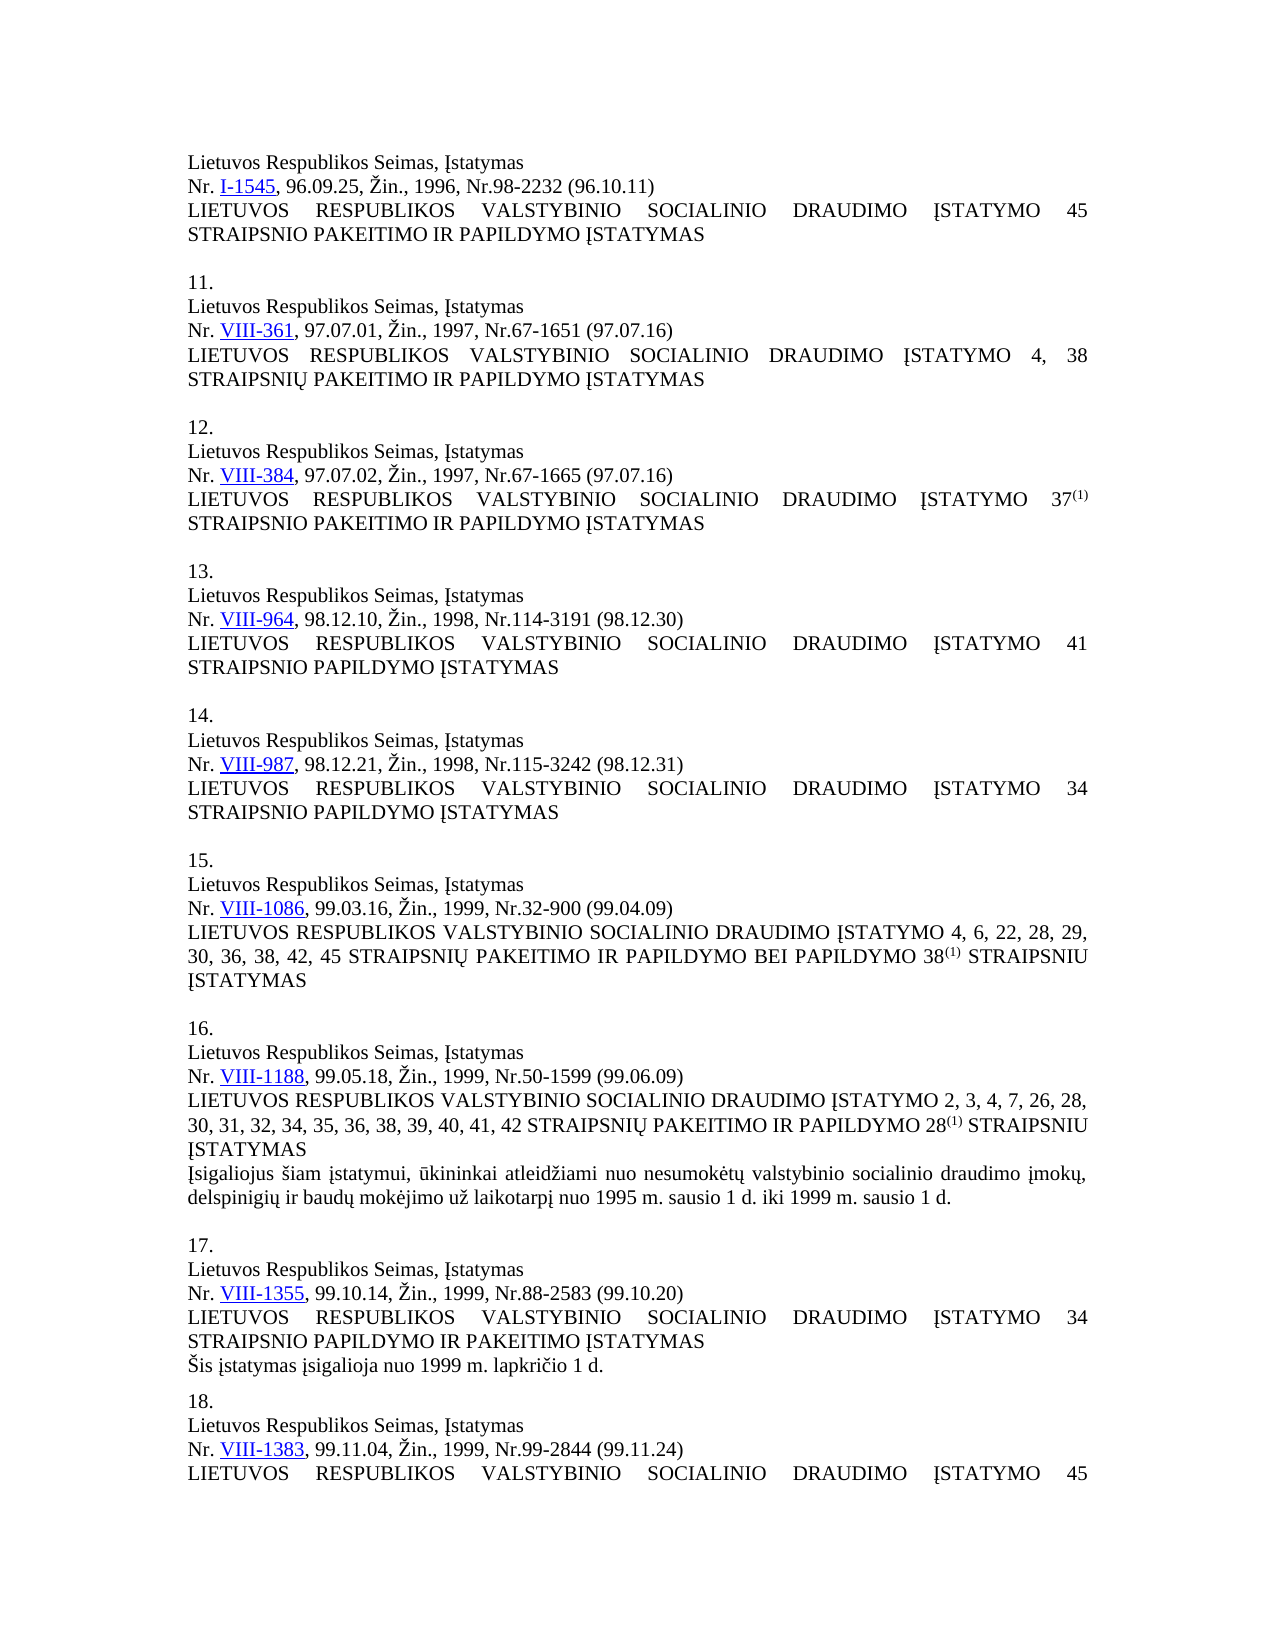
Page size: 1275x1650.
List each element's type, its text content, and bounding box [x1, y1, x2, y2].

text Lietuvos Respublikos Seimas, Įstatymas [187, 872, 1088, 896]
text Nr. VIII-1086, 99.03.16, Žin., 1999, Nr.32-900 (99.04.09) [187, 896, 1088, 920]
text Nr. VIII-361, 97.07.01, Žin., 1997, Nr.67-1651 (97.07.16) [187, 318, 1088, 342]
text LIETUVOS RESPUBLIKOS VALSTYBINIO SOCIALINIO DRAUDIMO ĮSTATYMO 2, 3, 4, 7, 26, 28, 30, 31, 32, 34, 35, 36, 38, 39, 40, 41, 42 STRAIPSNIŲ PAKEITIMO IR PAPILDYMO 28(1) STRAIPSNIU ĮSTATYMAS [187, 1088, 1088, 1161]
text Nr. VIII-1383, 99.11.04, Žin., 1999, Nr.99-2844 (99.11.24) [187, 1437, 1088, 1461]
text Lietuvos Respublikos Seimas, Įstatymas [187, 294, 1088, 318]
text Lietuvos Respublikos Seimas, Įstatymas [187, 1413, 1088, 1437]
text Įsigaliojus šiam įstatymui, ūkininkai atleidžiami nuo nesumokėtų valstybinio socialinio draudimo įmokų, delspinigių ir baudų mokėjimo už laikotarpį nuo 1995 m. sausio 1 d. iki 1999 m. sausio 1 d. [187, 1161, 1088, 1209]
text Nr. I-1545, 96.09.25, Žin., 1996, Nr.98-2232 (96.10.11) [187, 174, 1088, 198]
text LIETUVOS RESPUBLIKOS VALSTYBINIO SOCIALINIO DRAUDIMO ĮSTATYMO 4, 6, 22, 28, 29, 30, 36, 38, 42, 45 STRAIPSNIŲ PAKEITIMO IR PAPILDYMO BEI PAPILDYMO 38(1) STRAIPSNIU ĮSTATYMAS [187, 920, 1088, 992]
text Nr. VIII-987, 98.12.21, Žin., 1998, Nr.115-3242 (98.12.31) [187, 752, 1088, 776]
text Nr. VIII-964, 98.12.10, Žin., 1998, Nr.114-3191 (98.12.30) [187, 607, 1088, 631]
text 16. [187, 1016, 1088, 1040]
text LIETUVOS RESPUBLIKOS VALSTYBINIO SOCIALINIO DRAUDIMO ĮSTATYMO 34 STRAIPSNIO PAPILDYMO IR PAKEITIMO ĮSTATYMAS [187, 1305, 1088, 1353]
text Lietuvos Respublikos Seimas, Įstatymas [187, 439, 1088, 463]
text 14. [187, 703, 1088, 727]
text Šis įstatymas įsigalioja nuo 1999 m. lapkričio 1 d. [187, 1353, 1088, 1377]
text 18. [187, 1389, 1088, 1413]
text 13. [187, 559, 1088, 583]
text Lietuvos Respublikos Seimas, Įstatymas [187, 1257, 1088, 1281]
text 17. [187, 1233, 1088, 1257]
text LIETUVOS RESPUBLIKOS VALSTYBINIO SOCIALINIO DRAUDIMO ĮSTATYMO 45 [187, 1461, 1088, 1485]
text Nr. VIII-384, 97.07.02, Žin., 1997, Nr.67-1665 (97.07.16) [187, 463, 1088, 487]
text Lietuvos Respublikos Seimas, Įstatymas [187, 727, 1088, 752]
text Lietuvos Respublikos Seimas, Įstatymas [187, 1040, 1088, 1064]
text LIETUVOS RESPUBLIKOS VALSTYBINIO SOCIALINIO DRAUDIMO ĮSTATYMO 41 STRAIPSNIO PAPILDYMO ĮSTATYMAS [187, 631, 1088, 679]
text LIETUVOS RESPUBLIKOS VALSTYBINIO SOCIALINIO DRAUDIMO ĮSTATYMO 34 STRAIPSNIO PAPILDYMO ĮSTATYMAS [187, 776, 1088, 824]
text Lietuvos Respublikos Seimas, Įstatymas [187, 150, 1088, 174]
text Nr. VIII-1188, 99.05.18, Žin., 1999, Nr.50-1599 (99.06.09) [187, 1064, 1088, 1088]
text 11. [187, 270, 1088, 294]
text LIETUVOS RESPUBLIKOS VALSTYBINIO SOCIALINIO DRAUDIMO ĮSTATYMO 45 STRAIPSNIO PAKEITIMO IR PAPILDYMO ĮSTATYMAS [187, 198, 1088, 246]
text Nr. VIII-1355, 99.10.14, Žin., 1999, Nr.88-2583 (99.10.20) [187, 1281, 1088, 1305]
text 12. [187, 415, 1088, 439]
text LIETUVOS RESPUBLIKOS VALSTYBINIO SOCIALINIO DRAUDIMO ĮSTATYMO 37(1) STRAIPSNIO PAKEITIMO IR PAPILDYMO ĮSTATYMAS [187, 487, 1088, 535]
text 15. [187, 848, 1088, 872]
text Lietuvos Respublikos Seimas, Įstatymas [187, 583, 1088, 607]
text LIETUVOS RESPUBLIKOS VALSTYBINIO SOCIALINIO DRAUDIMO ĮSTATYMO 4, 38 STRAIPSNIŲ PAKEITIMO IR PAPILDYMO ĮSTATYMAS [187, 342, 1088, 391]
